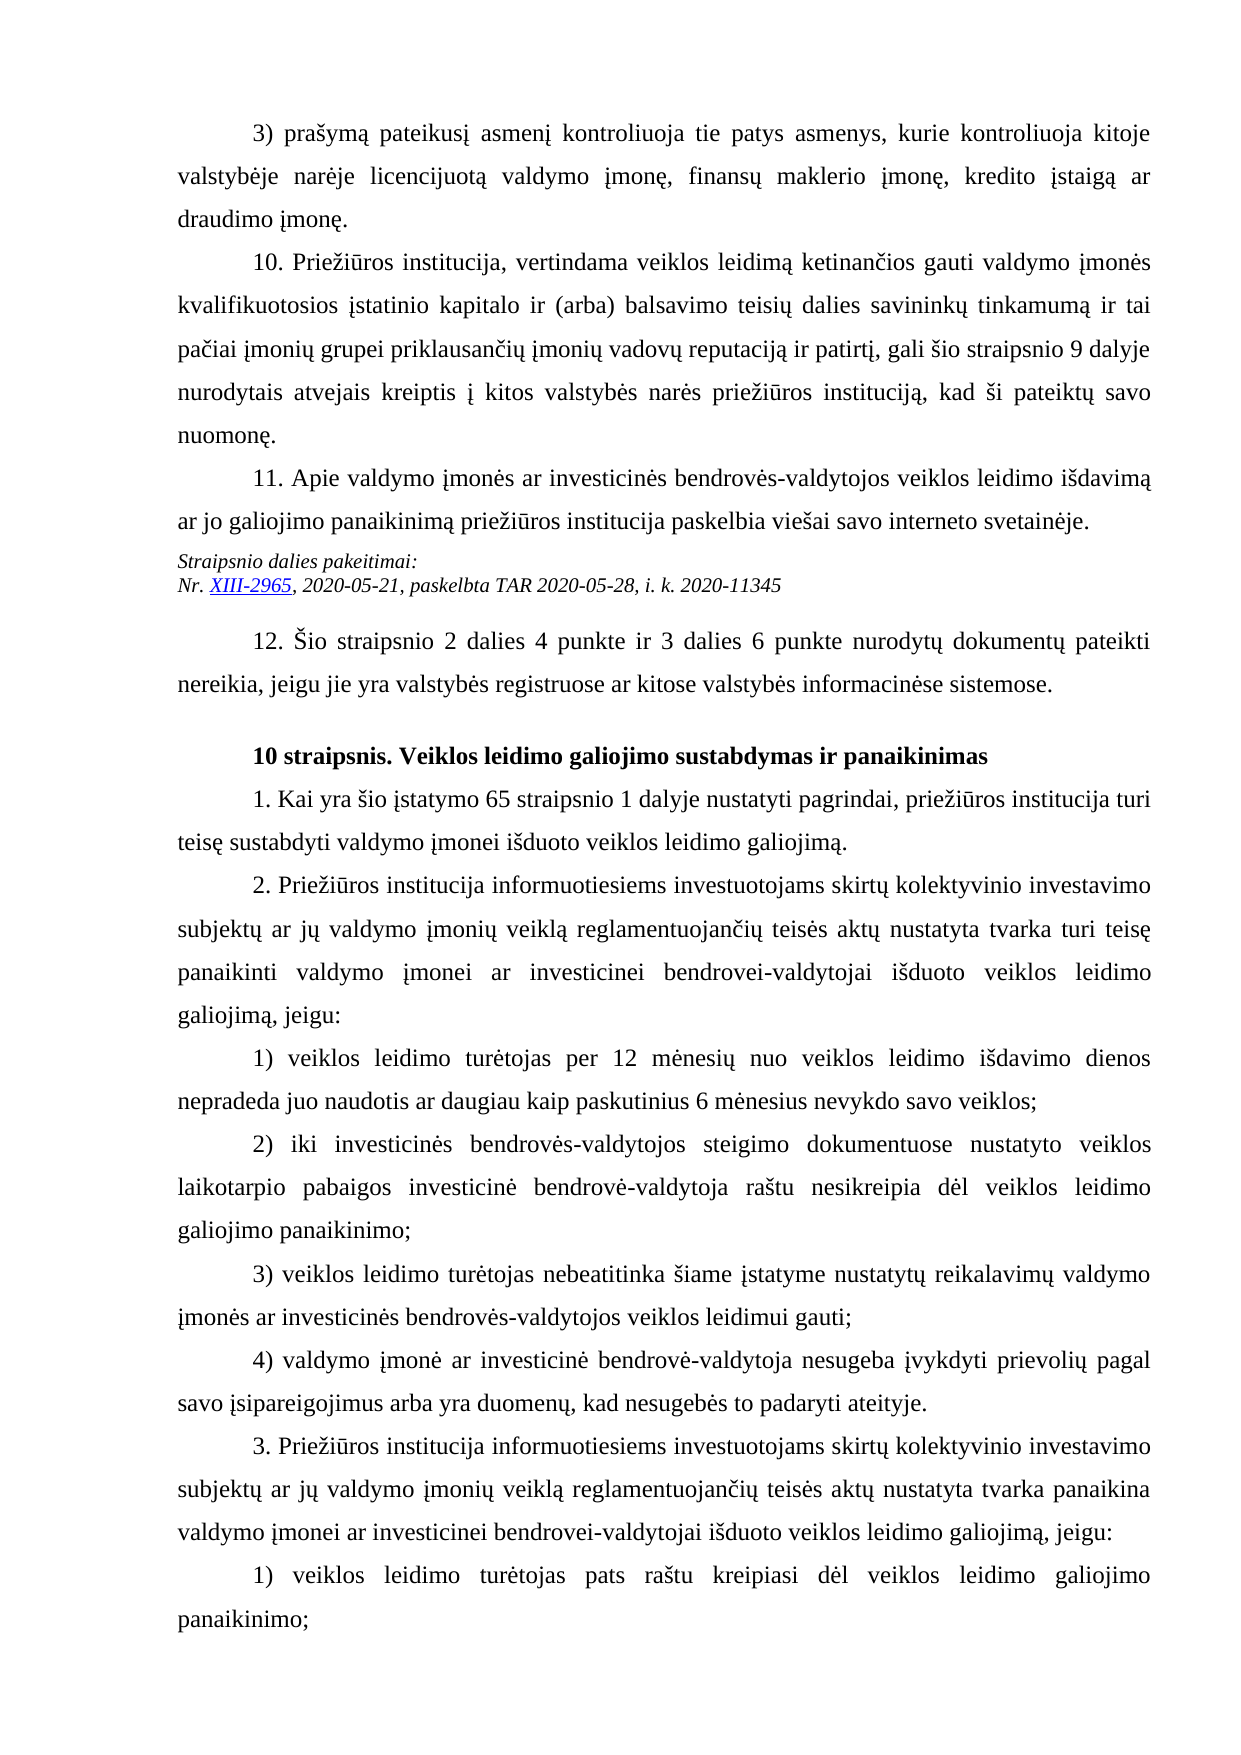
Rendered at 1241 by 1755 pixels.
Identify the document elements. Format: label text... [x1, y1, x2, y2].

text 3) veiklos leidimo turėtojas nebeatitinka šiame įstatyme nustatytų reikalavimų valdymo įmonės ar investicinės bendrovės-valdytojos veiklos leidimui gauti; [177, 1259, 1152, 1331]
text Nr. XIII-2965, 2020-05-21, paskelbta TAR 2020-05-28, i. k. 2020-11345 [177, 573, 1152, 597]
text 12. Šio straipsnio 2 dalies 4 punkte ir 3 dalies 6 punkte nurodytų dokumentų pateikti nereikia, jeigu jie yra valstybės registruose ar kitose valstybės informacinėse sistemose. [177, 626, 1152, 698]
text Straipsnio dalies pakeitimai: [177, 549, 1152, 573]
text 1) veiklos leidimo turėtojas per 12 mėnesių nuo veiklos leidimo išdavimo dienos nepradeda juo naudotis ar daugiau kaip paskutinius 6 mėnesius nevykdo savo veiklos; [177, 1043, 1152, 1115]
text 11. Apie valdymo įmonės ar investicinės bendrovės-valdytojos veiklos leidimo išdavimą ar jo galiojimo panaikinimą priežiūros institucija paskelbia viešai savo interneto svetainėje. [177, 463, 1152, 535]
text 2. Priežiūros institucija informuotiesiems investuotojams skirtų kolektyvinio investavimo subjektų ar jų valdymo įmonių veiklą reglamentuojančių teisės aktų nustatyta tvarka turi teisę panaikinti valdymo įmonei ar investicinei bendrovei-valdytojai išduoto veiklos leidimo galiojimą, jeigu: [177, 871, 1152, 1029]
text 1) veiklos leidimo turėtojas pats raštu kreipiasi dėl veiklos leidimo galiojimo panaikinimo; [177, 1561, 1152, 1632]
text 10 straipsnis. Veiklos leidimo galiojimo sustabdymas ir panaikinimas [177, 741, 1152, 770]
text 2) iki investicinės bendrovės-valdytojos steigimo dokumentuose nustatyto veiklos laikotarpio pabaigos investicinė bendrovė-valdytoja raštu nesikreipia dėl veiklos leidimo galiojimo panaikinimo; [177, 1129, 1152, 1244]
text 3) prašymą pateikusį asmenį kontroliuoja tie patys asmenys, kurie kontroliuoja kitoje valstybėje narėje licencijuotą valdymo įmonę, finansų maklerio įmonę, kredito įstaigą ar draudimo įmonę. [177, 118, 1152, 233]
text 4) valdymo įmonė ar investicinė bendrovė-valdytoja nesugeba įvykdyti prievolių pagal savo įsipareigojimus arba yra duomenų, kad nesugebės to padaryti ateityje. [177, 1345, 1152, 1417]
text 1. Kai yra šio įstatymo 65 straipsnio 1 dalyje nustatyti pagrindai, priežiūros institucija turi teisę sustabdyti valdymo įmonei išduoto veiklos leidimo galiojimą. [177, 784, 1152, 856]
text 10. Priežiūros institucija, vertindama veiklos leidimą ketinančios gauti valdymo įmonės kvalifikuotosios įstatinio kapitalo ir (arba) balsavimo teisių dalies savininkų tinkamumą ir tai pačiai įmonių grupei priklausančių įmonių vadovų reputaciją ir patirtį, gali šio straipsnio 9 dalyje nurodytais atvejais kreiptis į kitos valstybės narės priežiūros instituciją, kad ši pateiktų savo nuomonę. [177, 247, 1152, 449]
text 3. Priežiūros institucija informuotiesiems investuotojams skirtų kolektyvinio investavimo subjektų ar jų valdymo įmonių veiklą reglamentuojančių teisės aktų nustatyta tvarka panaikina valdymo įmonei ar investicinei bendrovei-valdytojai išduoto veiklos leidimo galiojimą, jeigu: [177, 1431, 1152, 1546]
